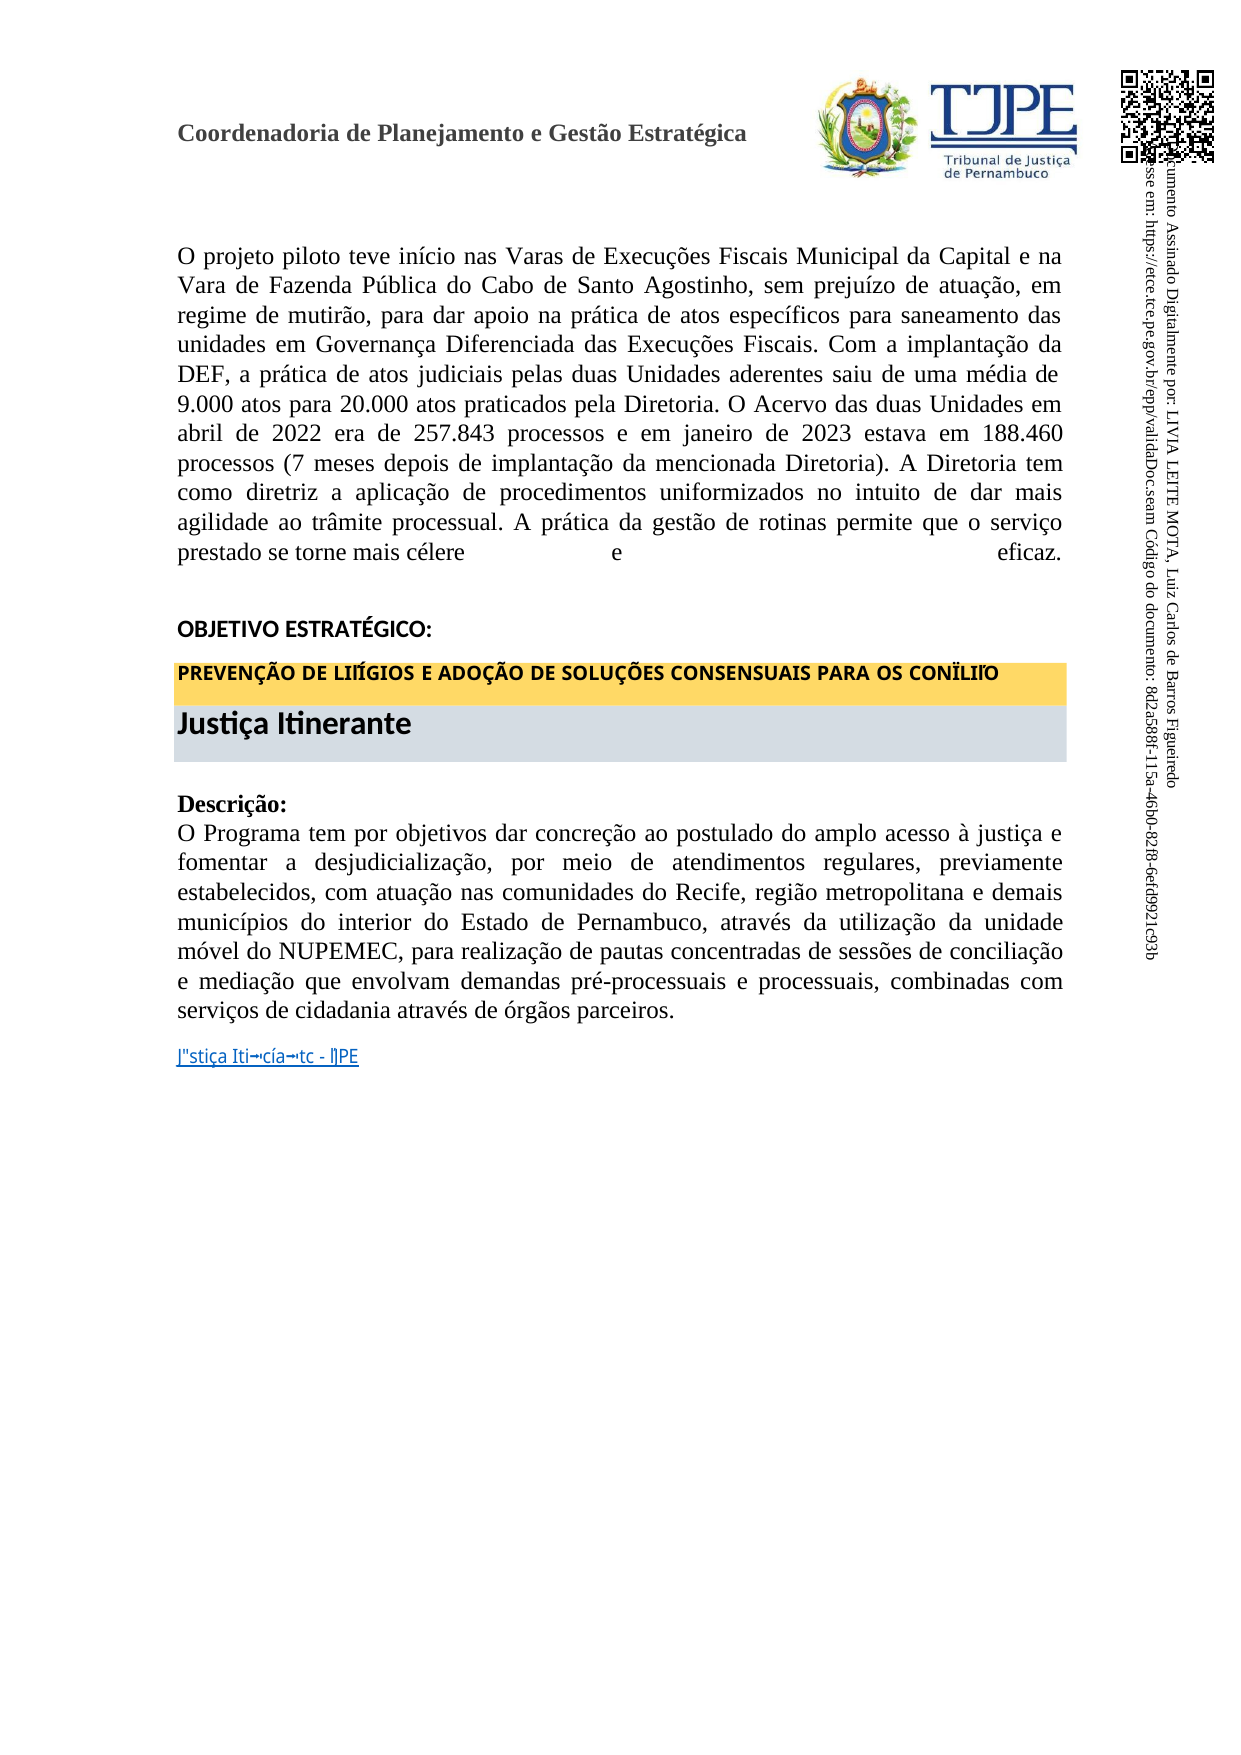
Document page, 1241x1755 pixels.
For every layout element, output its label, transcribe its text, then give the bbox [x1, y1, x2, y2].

subtitle Descrição: [177, 791, 1141, 818]
subtitle OBJETIVO ESTRATÉGICO: [177, 613, 1141, 644]
text Documento Assinado Digitalmente por: LIVIA LEITE MOTA, Luiz Carlos de Barros Figueiredo [1164, 143, 1183, 965]
text Acesse em: https://etce.tce.pe.gov.br/epp/validaDoc.seam Código do documento: 8d2a588f-115a-46b0-82f8-6efd9921c93b [1143, 146, 1162, 965]
text O projeto piloto teve início nas Varas de Execuções Fiscais Municipal da Capital e na Vara de Fazenda Pública do Cabo de Santo Agostinho, sem prejuízo de atuação, em regime de mutirão, para dar apoio na prática de atos específicos para saneamento das unidades em Governança Diferenciada das Execuções Fiscais. Com a implantação da DEF, a prática de atos judiciais pelas duas Unidades aderentes saiu de uma média de [177, 241, 1063, 388]
text Coordenadoria de Planejamento e Gestão Estratégica [177, 118, 796, 146]
text 9.000 atos para 20.000 atos praticados pela Diretoria. O Acervo das duas Unidades em abril de 2022 era de 257.843 processos e em janeiro de 2023 estava em 188.460 processos (7 meses depois de implantação da mencionada Diretoria). A Diretoria tem como diretriz a aplicação de procedimentos uniformizados no intuito de dar mais agilidade ao trâmite processual. A prática da gestão de rotinas permite que o serviço prestado se torne mais célere e eficaz. [177, 389, 1063, 565]
subtitle [1184, 791, 1226, 818]
text O Programa tem por objetivos dar concreção ao postulado do amplo acesso à justiça e fomentar a desjudicialização, por meio de atendimentos regulares, previamente estabelecidos, com atuação nas comunidades do Recife, região metropolitana e demais municípios do interior do Estado de Pernambuco, através da utilização da unidade móvel do NUPEMEC, para realização de pautas concentradas de sessões de conciliação e mediação que envolvam demandas pré-processuais e processuais, combinadas com serviços de cidadania através de órgãos parceiros. [177, 818, 1064, 1024]
subtitle [1184, 613, 1226, 644]
text J"stiça Iti⭲cía⭲tc - ľJPE [177, 1042, 1226, 1069]
